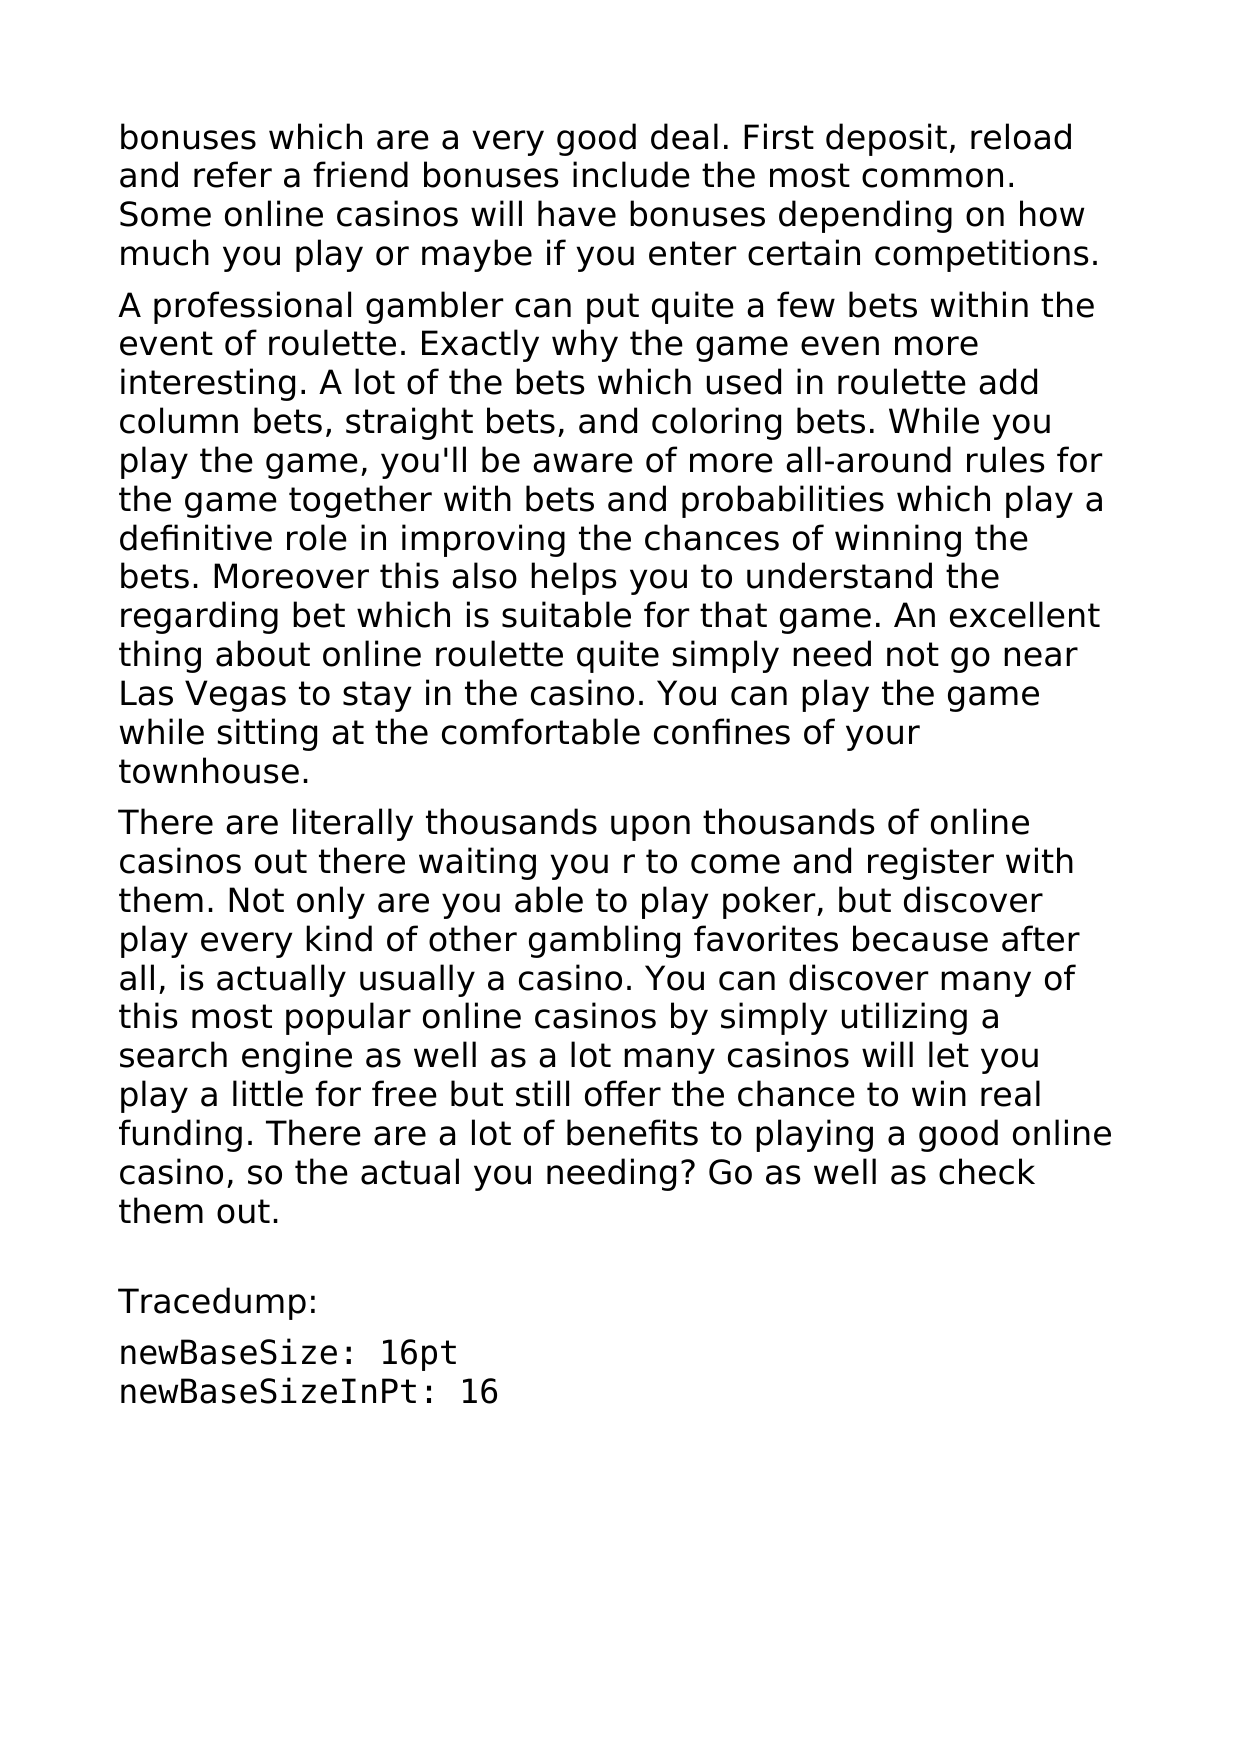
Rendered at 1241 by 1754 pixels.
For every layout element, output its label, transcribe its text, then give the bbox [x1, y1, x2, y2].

text Tracedump: [118, 1243, 1122, 1321]
text A professional gambler can put quite a few bets within the event of roulette. Exactly why the game even more interesting. A lot of the bets which used in roulette add column bets, straight bets, and coloring bets. While you play the game, you'll be aware of more all-around rules for the game together with bets and probabilities which play a definitive role in improving the chances of winning the bets. Moreover this also helps you to understand the regarding bet which is suitable for that game. An excellent thing about online roulette quite simply need not go near Las Vegas to stay in the casino. You can play the game while sitting at the comfortable confines of your townhouse. [118, 286, 1122, 791]
text bonuses which are a very good deal. First deposit, reload and refer a friend bonuses include the most common. Some online casinos will have bonuses depending on how much you play or maybe if you enter certain competitions. [118, 118, 1122, 273]
text There are literally thousands upon thousands of online casinos out there waiting you r to come and register with them. Not only are you able to play poker, but discover play every kind of other gambling favorites because after all, is actually usually a casino. You can discover many of this most popular online casinos by simply utilizing a search engine as well as a lot many casinos will let you play a little for free but still offer the chance to win real funding. There are a lot of benefits to playing a good online casino, so the actual you needing? Go as well as check them out. [118, 804, 1122, 1231]
text newBaseSize: 16pt newBaseSizeInPt: 16 [118, 1334, 1122, 1411]
